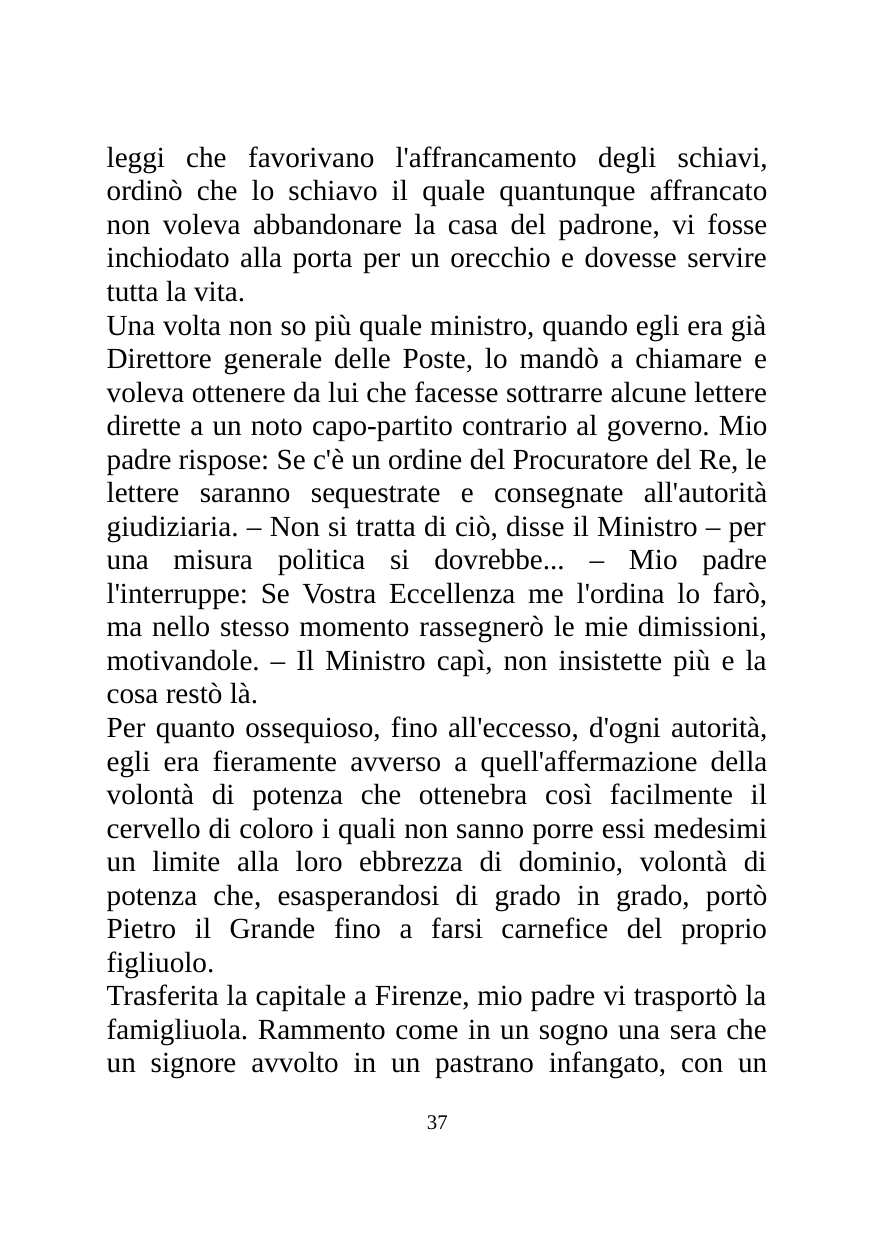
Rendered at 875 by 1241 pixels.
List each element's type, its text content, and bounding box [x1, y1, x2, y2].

text Per quanto ossequioso, fino all'eccesso, d'ogni autorità, egli era fieramente avverso a quell'affermazione della volontà di potenza che ottenebra così facilmente il cervello di coloro i quali non sanno porre essi medesimi un limite alla loro ebbrezza di dominio, volontà di potenza che, esasperandosi di grado in grado, portò Pietro il Grande fino a farsi carnefice del proprio figliuolo. [106, 710, 768, 978]
text Una volta non so più quale ministro, quando egli era già Direttore generale delle Poste, lo mandò a chiamare e voleva ottenere da lui che facesse sottrarre alcune lettere dirette a un noto capo-partito contrario al governo. Mio padre rispose: Se c'è un ordine del Procuratore del Re, le lettere saranno sequestrate e consegnate all'autorità giudiziaria. – Non si tratta di ciò, disse il Ministro – per una misura politica si dovrebbe... – Mio padre l'interruppe: Se Vostra Eccellenza me l'ordina lo farò, ma nello stesso momento rassegnerò le mie dimissioni, motivandole. – Il Ministro capì, non insistette più e la cosa restò là. [106, 308, 768, 710]
text leggi che favorivano l'affrancamento degli schiavi, ordinò che lo schiavo il quale quantunque affrancato non voleva abbandonare la casa del padrone, vi fosse inchiodato alla porta per un orecchio e dovesse servire tutta la vita. [106, 140, 768, 308]
text Trasferita la capitale a Firenze, mio padre vi trasportò la famigliuola. Rammento come in un sogno una sera che un signore avvolto in un pastrano infangato, con un [106, 978, 768, 1079]
